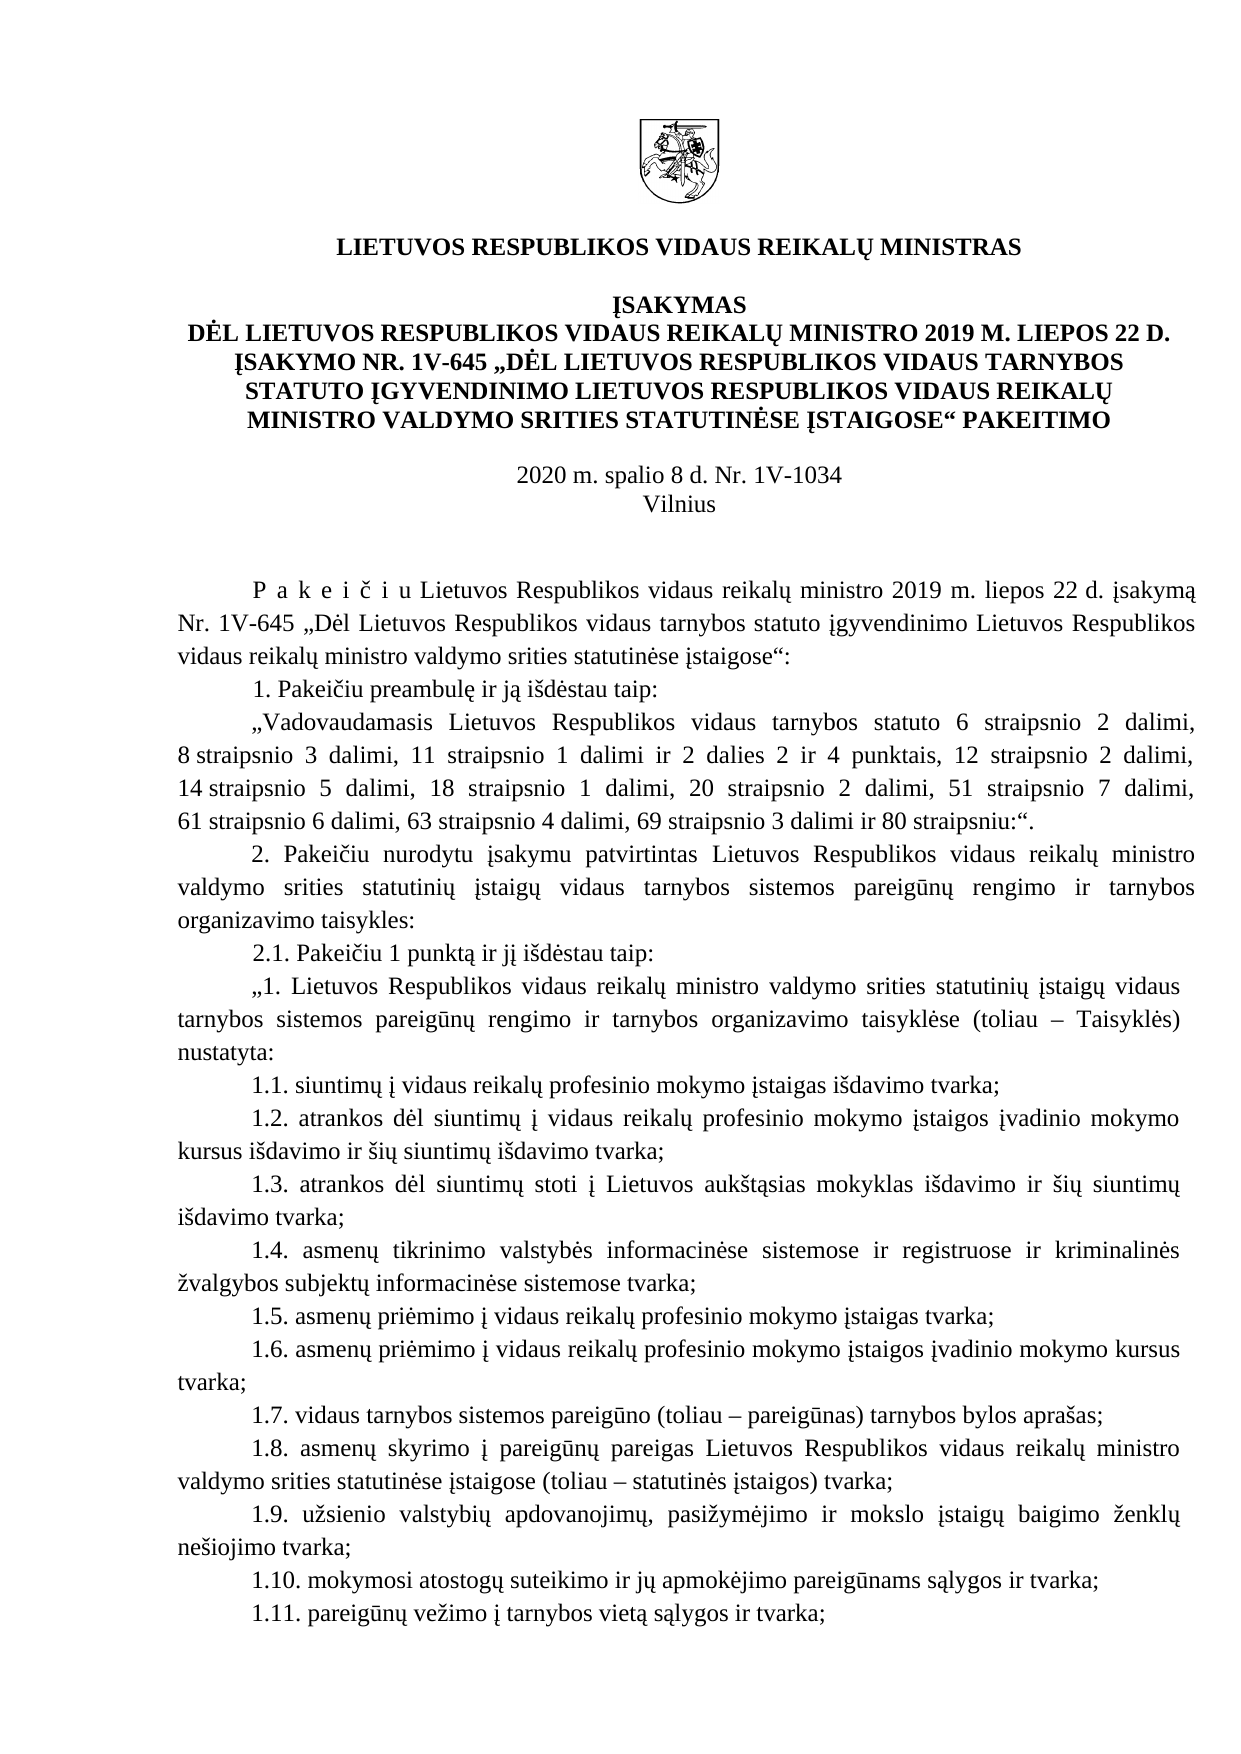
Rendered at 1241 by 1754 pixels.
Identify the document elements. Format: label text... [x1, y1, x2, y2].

text 1.6. asmenų priėmimo į vidaus reikalų profesinio mokymo įstaigos įvadinio mokymo kursus tvarka; [177, 1334, 1181, 1396]
text DĖL LIETUVOS RESPUBLIKOS VIDAUS REIKALŲ MINISTRO 2019 M. LIEPOS 22 D. ĮSAKYMO NR. 1V-645 „DĖL LIETUVOS RESPUBLIKOS VIDAUS TARNYBOS STATUTO ĮGYVENDINIMO LIETUVOS RESPUBLIKOS VIDAUS REIKALŲ MINISTRO VALDYMO SRITIES STATUTINĖSE ĮSTAIGOSE“ PAKEITIMO [177, 318, 1181, 433]
text 1.7. vidaus tarnybos sistemos pareigūno (toliau – pareigūnas) tarnybos bylos aprašas; [177, 1400, 1181, 1429]
text 2.1. Pakeičiu 1 punktą ir jį išdėstau taip: [177, 938, 1196, 967]
text 2. Pakeičiu nurodytu įsakymu patvirtintas Lietuvos Respublikos vidaus reikalų ministro valdymo srities statutinių įstaigų vidaus tarnybos sistemos pareigūnų rengimo ir tarnybos organizavimo taisykles: [177, 839, 1196, 934]
text 2020 m. spalio 8 d. Nr. 1V-1034 [177, 460, 1181, 489]
text 1.11. pareigūnų vežimo į tarnybos vietą sąlygos ir tvarka; [177, 1598, 1181, 1627]
text 1. Pakeičiu preambulę ir ją išdėstau taip: [177, 674, 1196, 703]
text LIETUVOS RESPUBLIKOS VIDAUS REIKALŲ MINISTRAS [177, 232, 1181, 261]
text 1.3. atrankos dėl siuntimų stoti į Lietuvos aukštąsias mokyklas išdavimo ir šių siuntimų išdavimo tvarka; [177, 1169, 1181, 1231]
text „Vadovaudamasis Lietuvos Respublikos vidaus tarnybos statuto 6 straipsnio 2 dalimi, 8 straipsnio 3 dalimi, 11 straipsnio 1 dalimi ir 2 dalies 2 ir 4 punktais, 12 straipsnio 2 dalimi, 14 straipsnio 5 dalimi, 18 straipsnio 1 dalimi, 20 straipsnio 2 dalimi, 51 straipsnio 7 dalimi, 61 straipsnio 6 dalimi, 63 straipsnio 4 dalimi, 69 straipsnio 3 dalimi ir 80 straipsniu:“. [177, 707, 1196, 835]
text 1.4. asmenų tikrinimo valstybės informacinėse sistemose ir registruose ir kriminalinės žvalgybos subjektų informacinėse sistemose tvarka; [177, 1235, 1181, 1297]
text „1. Lietuvos Respublikos vidaus reikalų ministro valdymo srities statutinių įstaigų vidaus tarnybos sistemos pareigūnų rengimo ir tarnybos organizavimo taisyklėse (toliau – Taisyklės) nustatyta: [177, 971, 1181, 1066]
text Pakeičiu Lietuvos Respublikos vidaus reikalų ministro 2019 m. liepos 22 d. įsakymą Nr. 1V-645 „Dėl Lietuvos Respublikos vidaus tarnybos statuto įgyvendinimo Lietuvos Respublikos vidaus reikalų ministro valdymo srities statutinėse įstaigose“: [177, 575, 1196, 670]
text Vilnius [177, 489, 1181, 517]
text ĮSAKYMAS [177, 290, 1181, 318]
text 1.5. asmenų priėmimo į vidaus reikalų profesinio mokymo įstaigas tvarka; [177, 1301, 1181, 1330]
text 1.10. mokymosi atostogų suteikimo ir jų apmokėjimo pareigūnams sąlygos ir tvarka; [177, 1566, 1181, 1594]
text 1.2. atrankos dėl siuntimų į vidaus reikalų profesinio mokymo įstaigos įvadinio mokymo kursus išdavimo ir šių siuntimų išdavimo tvarka; [177, 1103, 1181, 1165]
text 1.9. užsienio valstybių apdovanojimų, pasižymėjimo ir mokslo įstaigų baigimo ženklų nešiojimo tvarka; [177, 1499, 1181, 1561]
text 1.8. asmenų skyrimo į pareigūnų pareigas Lietuvos Respublikos vidaus reikalų ministro valdymo srities statutinėse įstaigose (toliau – statutinės įstaigos) tvarka; [177, 1433, 1181, 1495]
text 1.1. siuntimų į vidaus reikalų profesinio mokymo įstaigas išdavimo tvarka; [177, 1070, 1181, 1099]
